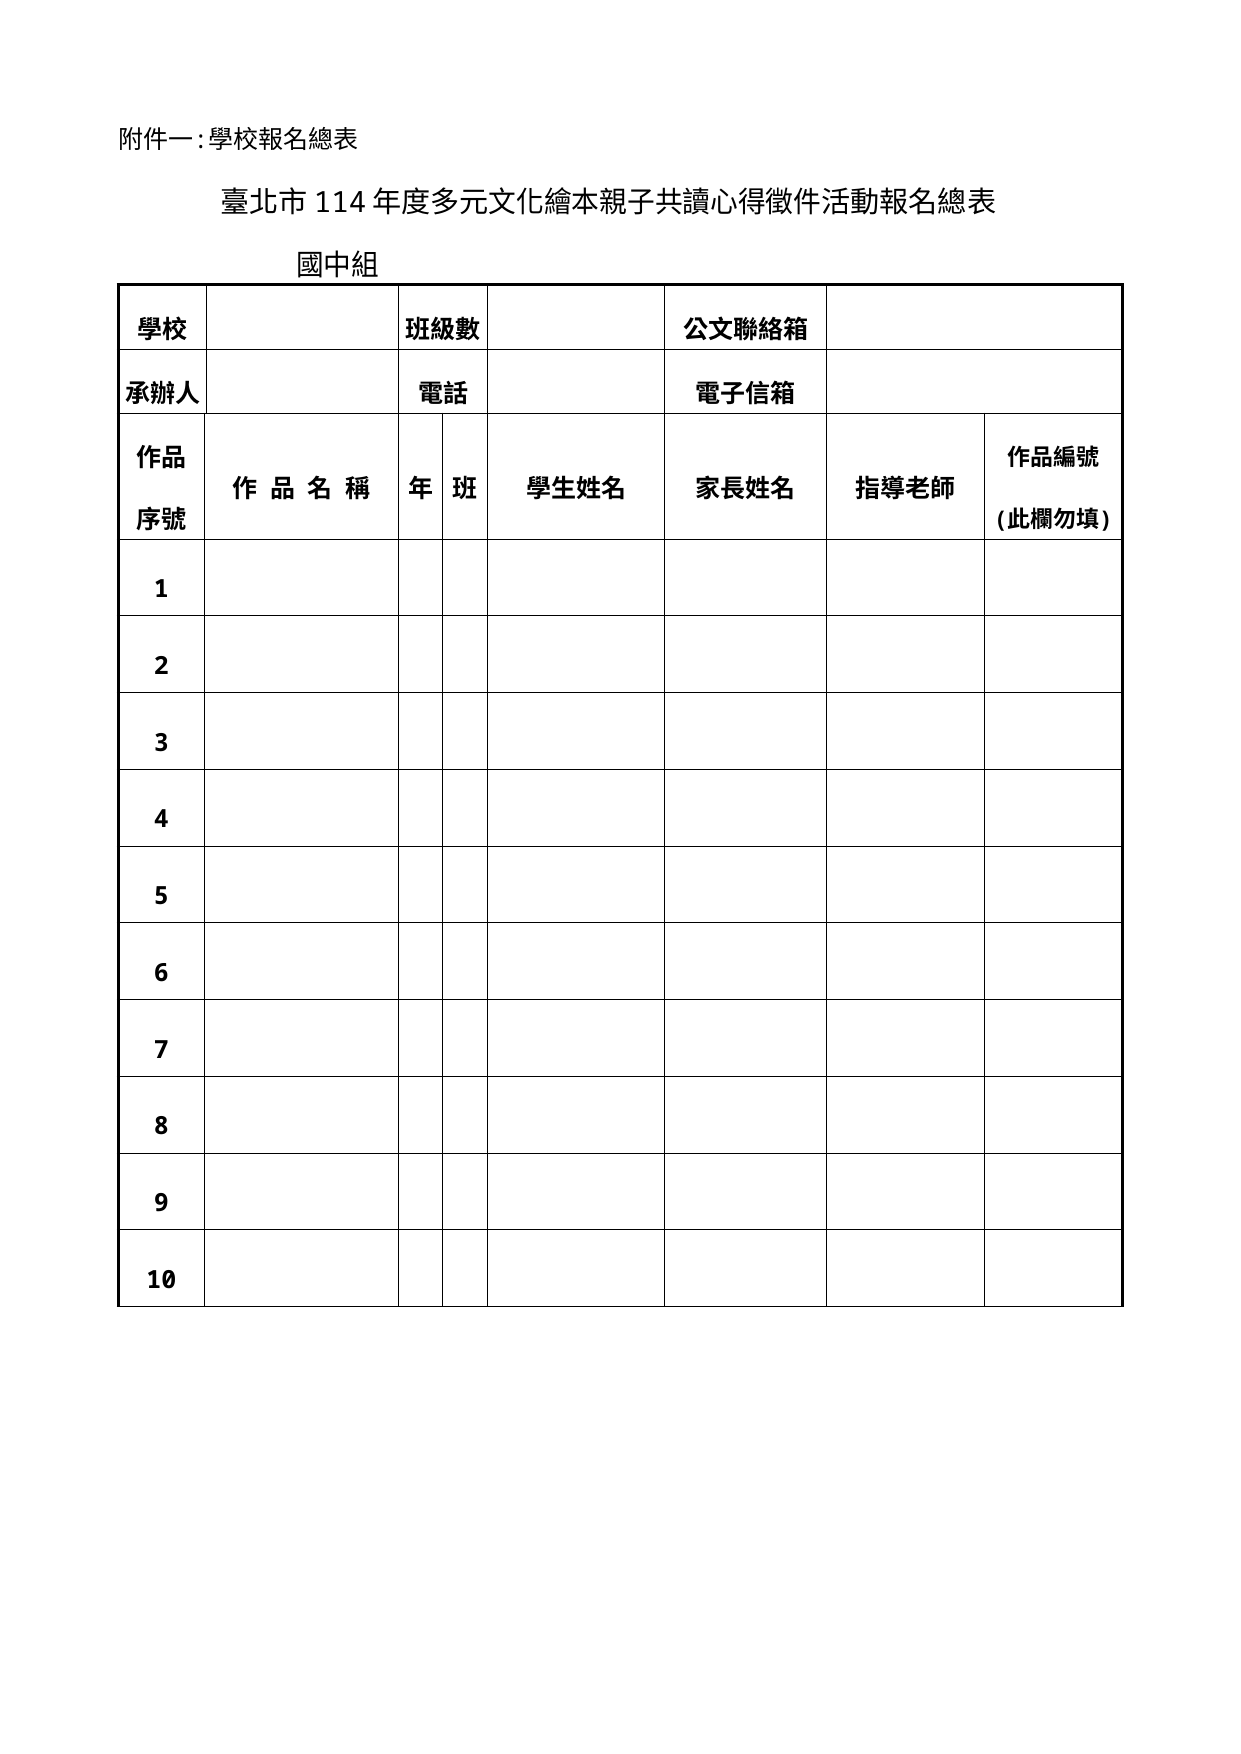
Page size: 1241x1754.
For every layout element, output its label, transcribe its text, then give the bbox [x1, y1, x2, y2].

table_header 學校 [120, 286, 206, 349]
table_cell [827, 350, 1121, 412]
table_cell [205, 770, 398, 846]
table_cell [399, 847, 442, 922]
table_cell 家長姓名 [665, 414, 826, 538]
table_cell [443, 1230, 487, 1306]
table_cell [205, 1154, 398, 1229]
table_cell [399, 1230, 442, 1306]
table_cell [827, 1230, 984, 1306]
table_cell [205, 847, 398, 922]
table_cell [443, 1000, 487, 1076]
table_cell [665, 693, 826, 769]
table_cell [205, 1077, 398, 1153]
table_cell [488, 1230, 664, 1306]
table_cell 學生姓名 [488, 414, 664, 538]
table_cell [443, 923, 487, 999]
table_cell [205, 1230, 398, 1306]
text 附件一:學校報名總表 [118, 96, 1122, 158]
table_cell [205, 540, 398, 615]
table_cell [205, 693, 398, 769]
table_cell 電話 [399, 350, 487, 412]
table_cell 3 [120, 693, 204, 769]
text 臺北市114年度多元文化繪本親子共讀心得徵件活動報名總表 [98, 158, 1231, 221]
table_cell [443, 693, 487, 769]
table_cell 4 [120, 770, 204, 846]
table_cell 1 [120, 540, 204, 615]
table_cell [399, 770, 442, 846]
table_cell [488, 1000, 664, 1076]
table_header 公文聯絡箱 [665, 286, 826, 349]
table_cell [488, 1154, 664, 1229]
table_cell [443, 770, 487, 846]
table_cell 10 [120, 1230, 204, 1306]
table_cell [827, 770, 984, 846]
table_cell [665, 1230, 826, 1306]
table_cell [443, 616, 487, 692]
table_cell 2 [120, 616, 204, 692]
table_cell [443, 847, 487, 922]
table_cell [205, 616, 398, 692]
table_cell [443, 1154, 487, 1229]
table_cell 指導老師 [827, 414, 984, 538]
table_cell [665, 1000, 826, 1076]
table_cell [985, 1000, 1121, 1076]
table_cell [985, 1154, 1121, 1229]
table_cell [665, 616, 826, 692]
table_cell [207, 350, 398, 412]
table_cell [827, 616, 984, 692]
table_cell [665, 923, 826, 999]
table_cell [665, 770, 826, 846]
table_cell [399, 1154, 442, 1229]
table_cell 作品 序號 [120, 414, 204, 538]
table_cell [399, 616, 442, 692]
table_cell [399, 540, 442, 615]
table_cell [399, 1000, 442, 1076]
table_cell [985, 1230, 1121, 1306]
table_cell [985, 540, 1121, 615]
table_cell [488, 923, 664, 999]
table_cell [399, 693, 442, 769]
table_cell [488, 770, 664, 846]
table_cell [985, 770, 1121, 846]
table_cell [443, 540, 487, 615]
table_header [827, 286, 1121, 349]
table_cell [827, 923, 984, 999]
table_cell [488, 540, 664, 615]
table_cell [665, 1154, 826, 1229]
table_cell 電子信箱 [665, 350, 826, 412]
table_cell [488, 1077, 664, 1153]
table_cell [665, 540, 826, 615]
table_cell 班 [443, 414, 487, 538]
table_cell [488, 616, 664, 692]
table_header 班級數 [399, 286, 487, 349]
table_cell [827, 1154, 984, 1229]
table_cell [205, 923, 398, 999]
table_cell 作品編號 (此欄勿填) [985, 414, 1121, 538]
table_cell 5 [120, 847, 204, 922]
table_cell 9 [120, 1154, 204, 1229]
table_cell [985, 847, 1121, 922]
table_cell [399, 923, 442, 999]
table_cell [665, 1077, 826, 1153]
table_cell 作 品 名 稱 [205, 414, 398, 538]
table_cell [985, 616, 1121, 692]
table_cell 承辦人 [120, 350, 206, 412]
table_cell 6 [120, 923, 204, 999]
table_cell 8 [120, 1077, 204, 1153]
table_cell [665, 847, 826, 922]
table_cell 7 [120, 1000, 204, 1076]
table_cell [488, 847, 664, 922]
table_header [488, 286, 664, 349]
table_cell [399, 1077, 442, 1153]
table_cell [443, 1077, 487, 1153]
table_cell [985, 693, 1121, 769]
table_cell [488, 693, 664, 769]
table_cell [985, 923, 1121, 999]
table_cell [985, 1077, 1121, 1153]
table_cell [827, 1000, 984, 1076]
table_cell [827, 847, 984, 922]
text 國中組 [98, 221, 1231, 283]
table_cell [827, 540, 984, 615]
table_header [207, 286, 398, 349]
table_cell [827, 693, 984, 769]
table_cell [827, 1077, 984, 1153]
table_cell 年 [399, 414, 442, 538]
table_cell [205, 1000, 398, 1076]
table_cell [488, 350, 664, 412]
